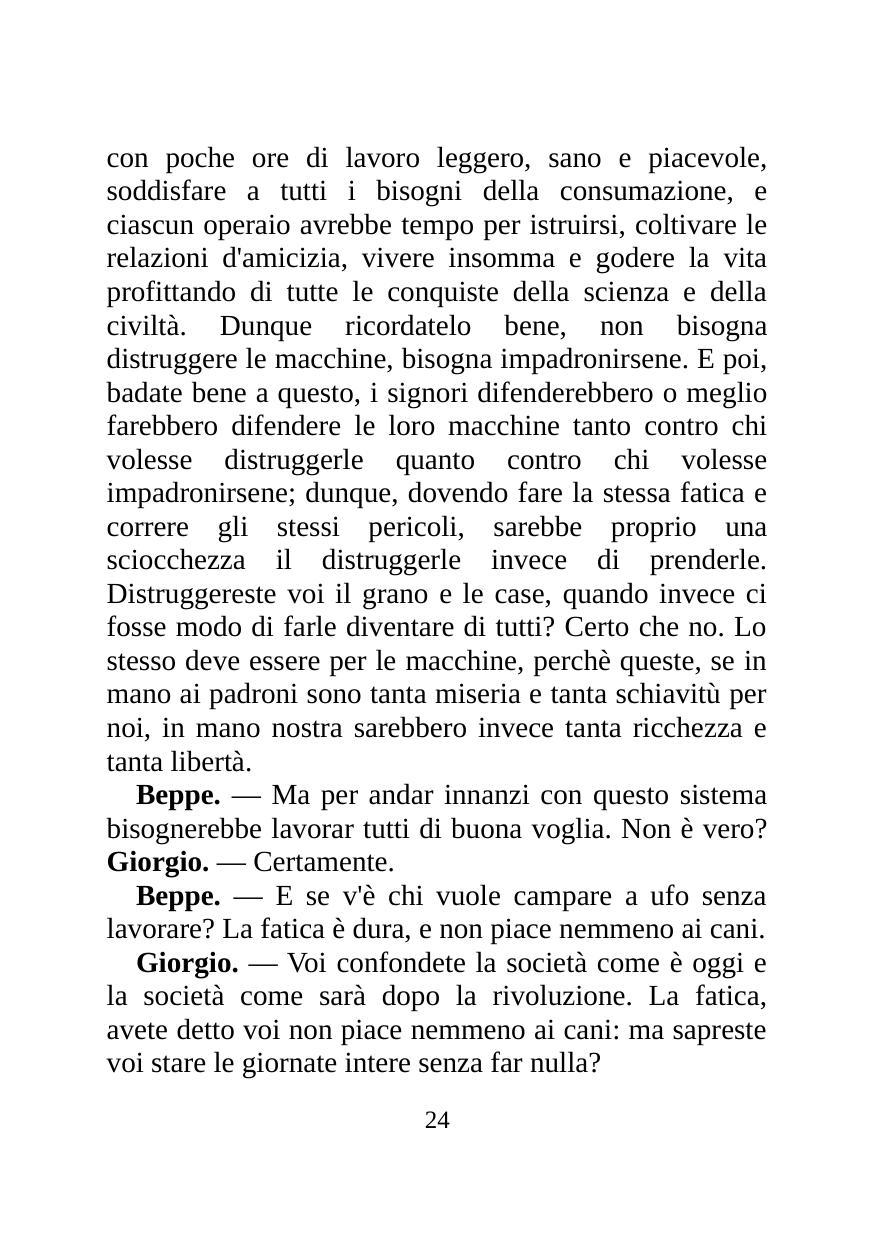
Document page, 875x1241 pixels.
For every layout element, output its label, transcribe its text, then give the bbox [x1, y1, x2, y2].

text con poche ore di lavoro leggero, sano e piacevole, soddisfare a tutti i bisogni della consumazione, e ciascun operaio avrebbe tempo per istruirsi, coltivare le relazioni d'amicizia, vivere insomma e godere la vita profittando di tutte le conquiste della scienza e della civiltà. Dunque ricordatelo bene, non bisogna distruggere le macchine, bisogna impadronirsene. E poi, badate bene a questo, i signori difenderebbero o meglio farebbero difendere le loro macchine tanto contro chi volesse distruggerle quanto contro chi volesse impadronirsene; dunque, dovendo fare la stessa fatica e correre gli stessi pericoli, sarebbe proprio una sciocchezza il distruggerle invece di prenderle. Distruggereste voi il grano e le case, quando invece ci fosse modo di farle diventare di tutti? Certo che no. Lo stesso deve essere per le macchine, perchè queste, se in mano ai padroni sono tanta miseria e tanta schiavitù per noi, in mano nostra sarebbero invece tanta ricchezza e tanta libertà. [106, 140, 768, 777]
text Beppe. — Ma per andar innanzi con questo sistema bisognerebbe lavorar tutti di buona voglia. Non è vero? Giorgio. — Certamente. [106, 777, 768, 878]
text Giorgio. — Voi confondete la società come è oggi e la società come sarà dopo la rivoluzione. La fatica, avete detto voi non piace nemmeno ai cani: ma sapreste voi stare le giornate intere senza far nulla? [106, 945, 768, 1079]
text Beppe. — E se v'è chi vuole campare a ufo senza lavorare? La fatica è dura, e non piace nemmeno ai cani. [106, 878, 768, 945]
